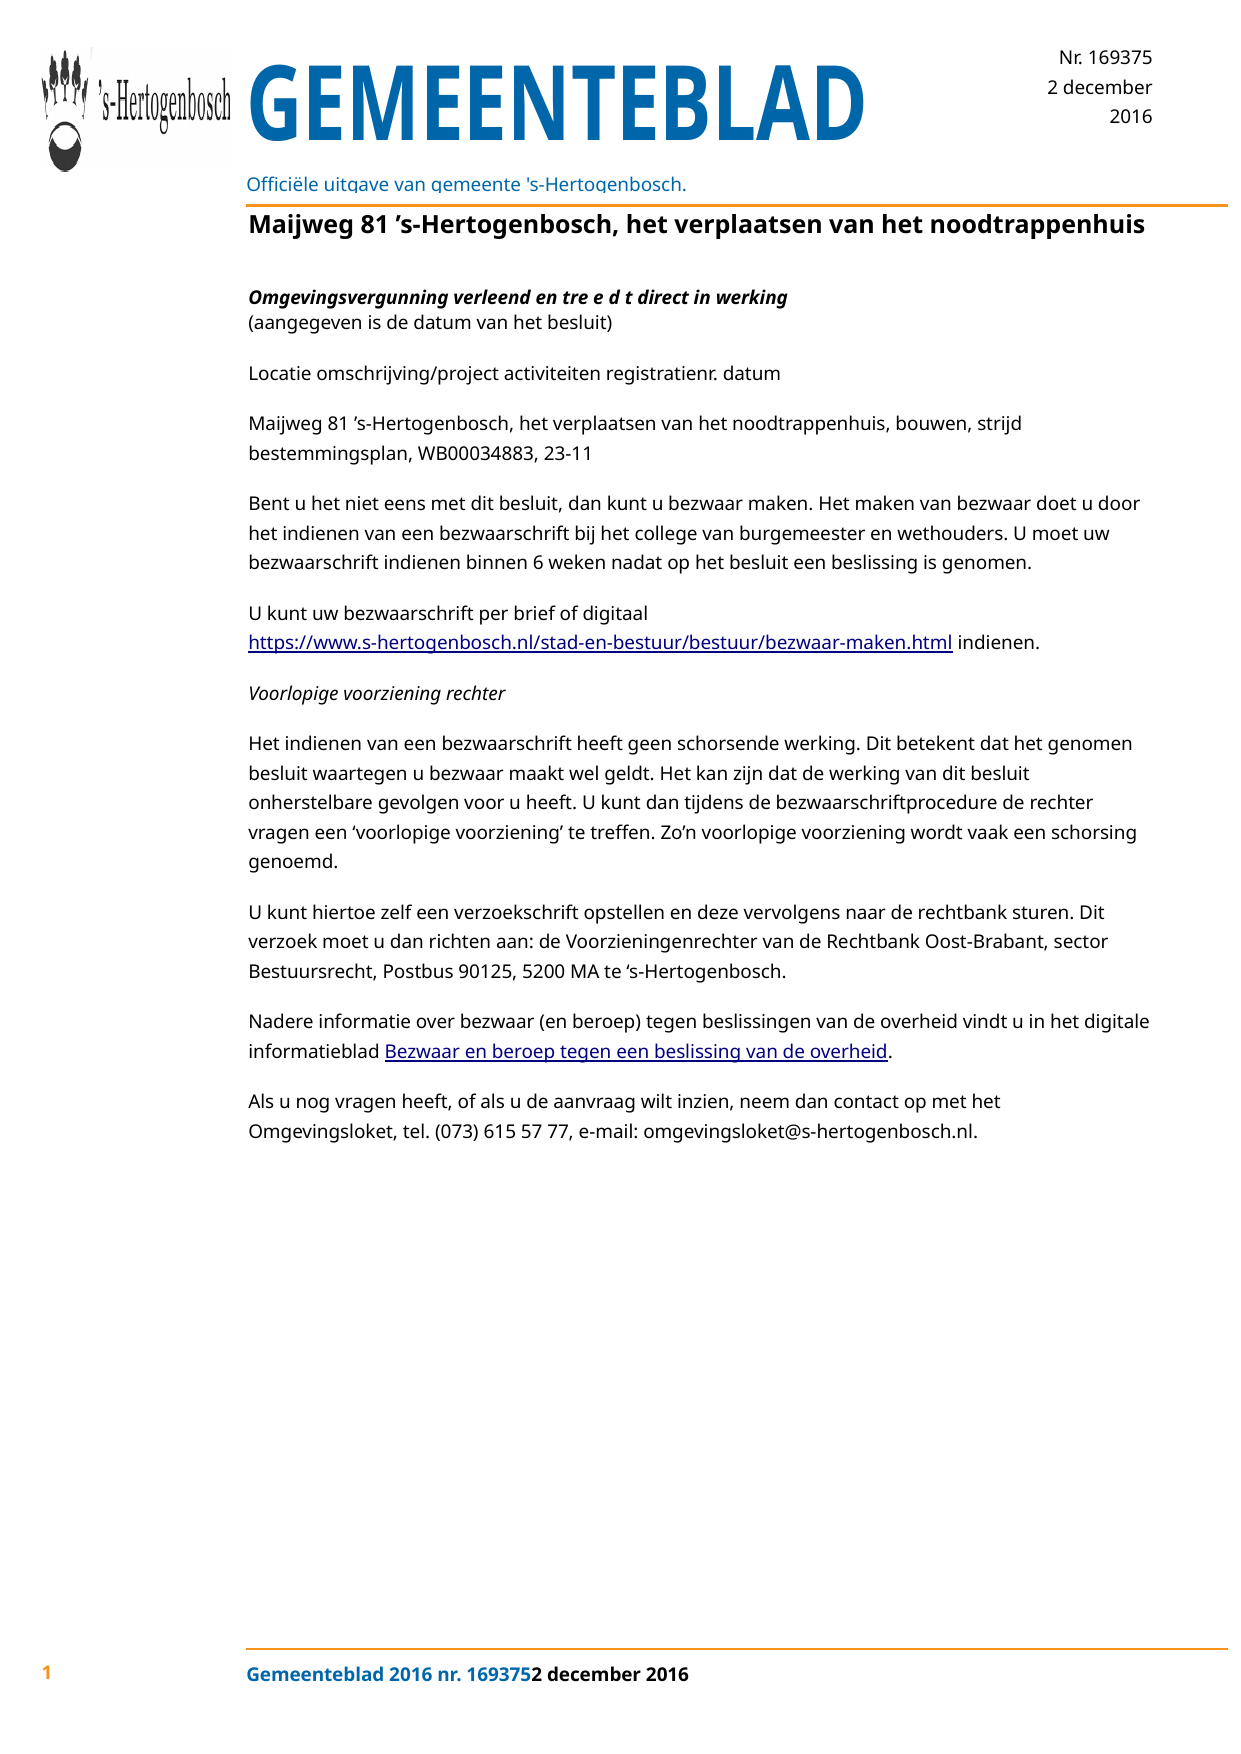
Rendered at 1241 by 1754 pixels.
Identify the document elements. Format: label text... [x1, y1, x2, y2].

text Maijweg 81 ’s-Hertogenbosch, het verplaatsen van het noodtrappenhuis [248, 207, 1152, 241]
text U kunt uw bezwaarschrift per brief of digitaal https://www.s-hertogenbosch.nl/stad-en-bestuur/bestuur/bezwaar-maken.html indienen. [248, 600, 1152, 655]
text Omgevingsvergunning verleend en tre e d t direct in werking [248, 284, 1152, 309]
text Het indienen van een bezwaarschrift heeft geen schorsende werking. Dit betekent dat het genomen besluit waartegen u bezwaar maakt wel geldt. Het kan zijn dat de werking van dit besluit onherstelbare gevolgen voor u heeft. U kunt dan tijdens de bezwaarschriftprocedure de rechter vragen een ‘voorlopige voorziening’ te treffen. Zo’n voorlopige voorziening wordt vaak een schorsing genoemd. [248, 730, 1152, 874]
picture [41, 47, 231, 172]
text Als u nog vragen heeft, of als u de aanvraag wilt inzien, neem dan contact op met het Omgevingsloket, tel. (073) 615 57 77, e-mail: omgevingsloket@s-hertogenbosch.nl. [248, 1089, 1152, 1144]
text (aangegeven is de datum van het besluit) [248, 309, 1152, 335]
text Maijweg 81 ’s-Hertogenbosch, het verplaatsen van het noodtrappenhuis, bouwen, strijd bestemmingsplan, WB00034883, 23-11 [248, 410, 1152, 466]
text Locatie omschrijving/project activiteiten registratienr. datum [248, 360, 1152, 386]
text U kunt hiertoe zelf een verzoekschrift opstellen en deze vervolgens naar de rechtbank sturen. Dit verzoek moet u dan richten aan: de Voorzieningenrechter van de Rechtbank Oost-Brabant, sector Bestuursrecht, Postbus 90125, 5200 MA te ‘s-Hertogenbosch. [248, 899, 1152, 984]
text Nadere informatie over bezwaar (en beroep) tegen beslissingen van de overheid vindt u in het digitale informatieblad Bezwaar en beroep tegen een beslissing van de overheid. [248, 1009, 1152, 1064]
text Voorlopige voorziening rechter [248, 680, 1152, 706]
text Bent u het niet eens met dit besluit, dan kunt u bezwaar maken. Het maken van bezwaar doet u door het indienen van een bezwaarschrift bij het college van burgemeester en wethouders. U moet uw bezwaarschrift indienen binnen 6 weken nadat op het besluit een beslissing is genomen. [248, 490, 1152, 575]
